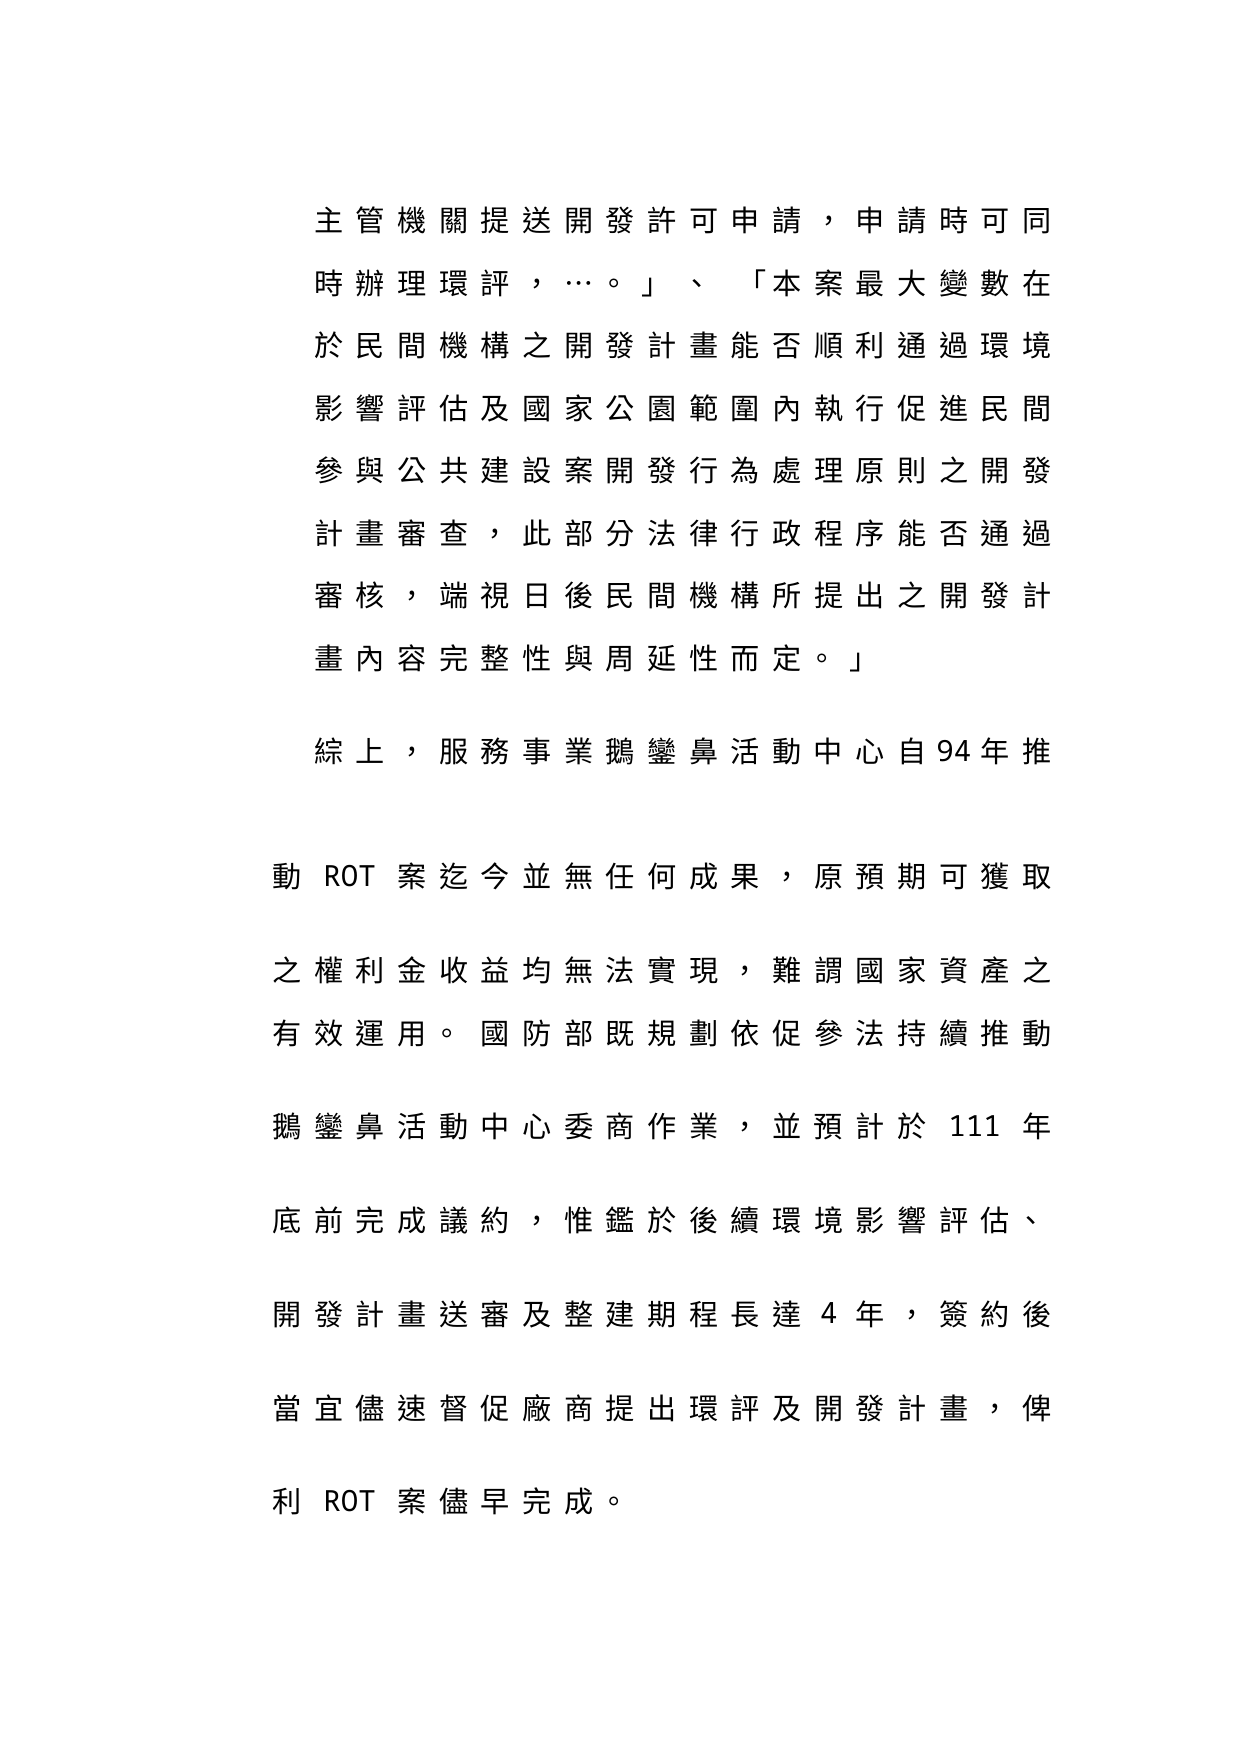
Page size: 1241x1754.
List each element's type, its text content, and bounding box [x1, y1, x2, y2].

text 綜上，服務事業鵝鑾鼻活動中心自94年推動ROT案迄今並無任何成果，原預期可獲取之權利金收益均無法實現，難謂國家資產之有效運用。國防部既規劃依促參法持續推動鵝鑾鼻活動中心委商作業，並預計於111年底前完成議約，惟鑑於後續環境影響評估、開發計畫送審及整建期程長達4年，簽約後當宜儘速督促廠商提出環評及開發計畫，俾利ROT案儘早完成。 [242, 677, 1058, 1552]
text 主管機關提送開發許可申請，申請時可同時辦理環評，…。」、「本案最大變數在於民間機構之開發計畫能否順利通過環境影響評估及國家公園範圍內執行促進民間參與公共建設案開發行為處理原則之開發計畫審查，此部分法律行政程序能否通過審核，端視日後民間機構所提出之開發計畫內容完整性與周延性而定。」 [271, 177, 1058, 677]
